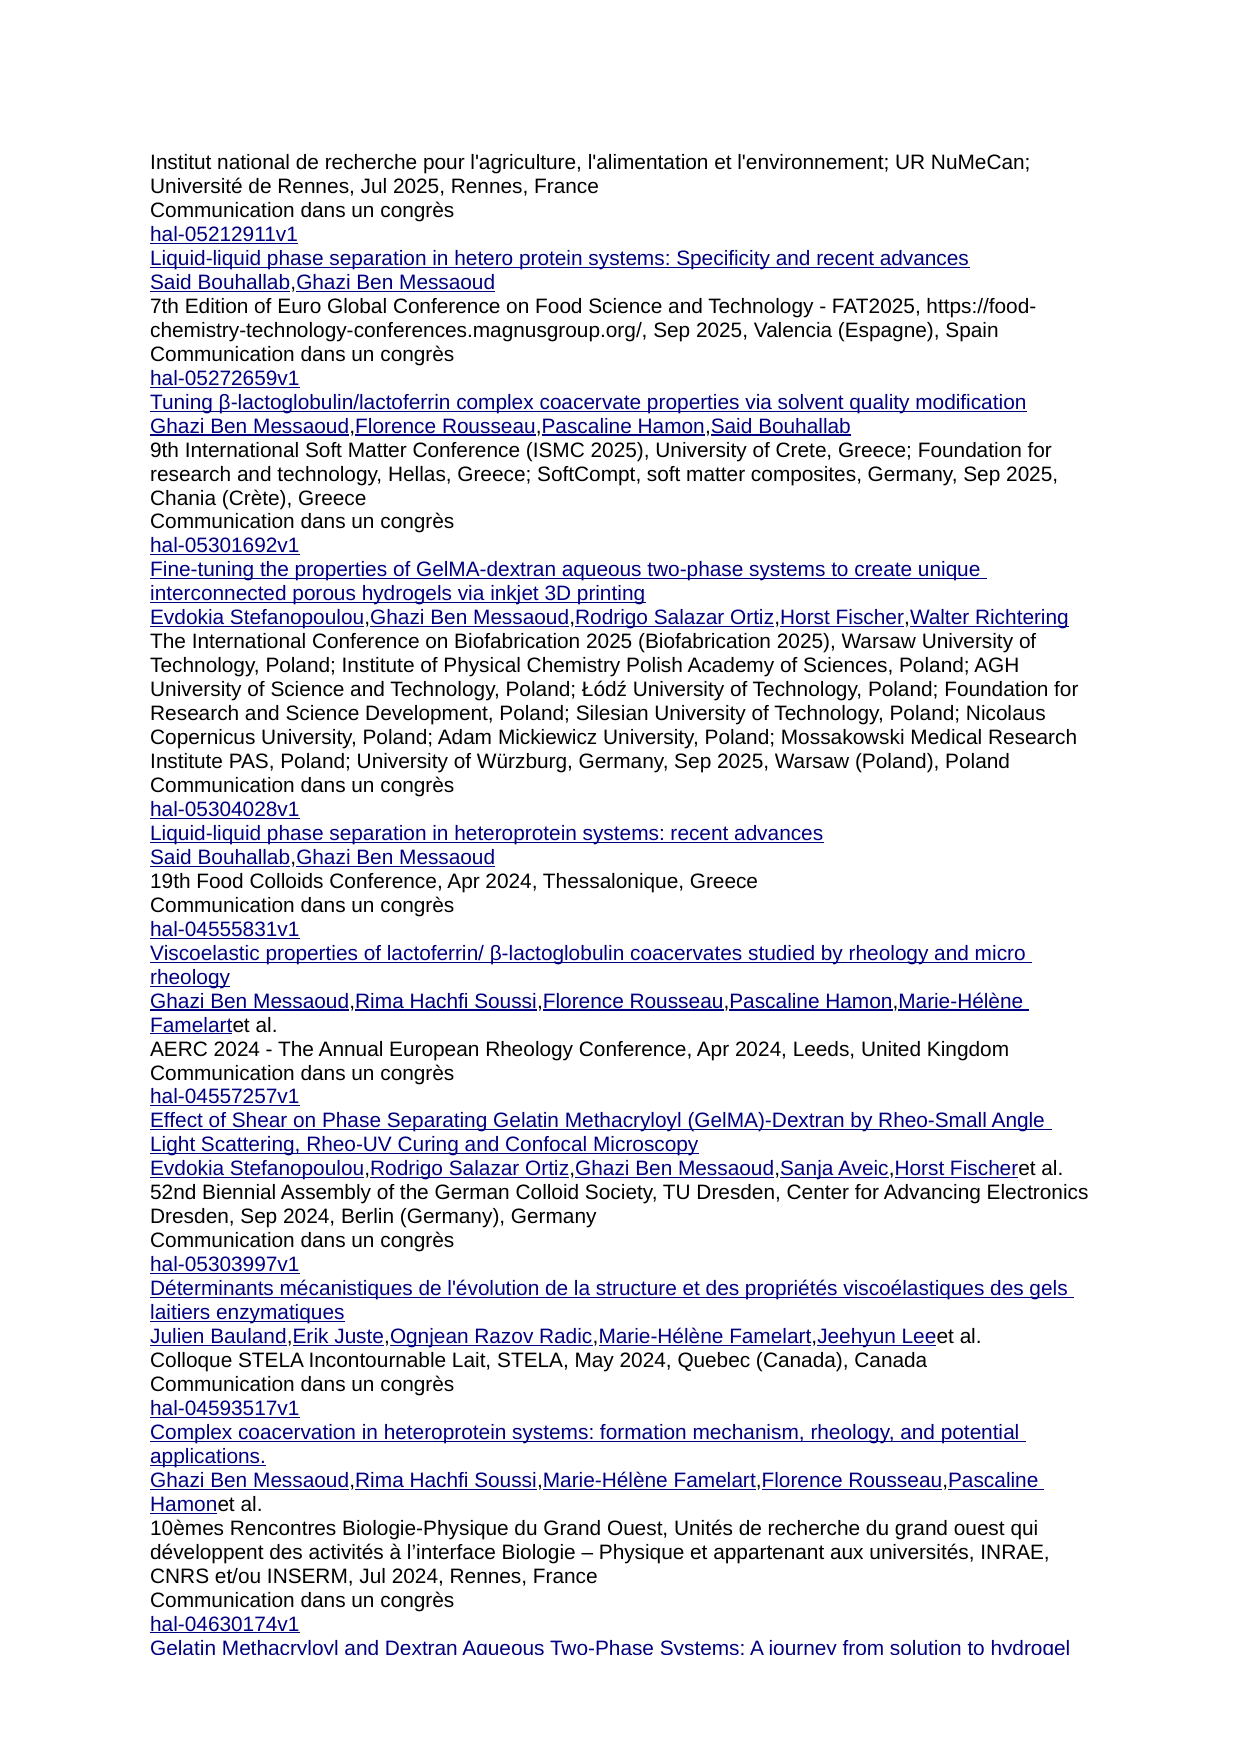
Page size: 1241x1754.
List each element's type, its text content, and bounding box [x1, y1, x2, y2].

table_cell Viscoelastic properties of lactoferrin/ β-lactoglobulin coacervates studied by rheology and micro rheology Ghazi Ben Messaoud,Rima Hachfi Soussi,Florence Rousseau,Pascaline Hamon,Marie-Hélène Famelartet al. AERC 2024 - The Annual European Rheology Conference, Apr 2024, Leeds, United Kingdom Communication dans un congrès hal-04557257v1 [150, 941, 1090, 1108]
table_cell Liquid-liquid phase separation in heteroprotein systems: recent advances Said Bouhallab,Ghazi Ben Messaoud 19th Food Colloids Conference, Apr 2024, Thessalonique, Greece Communication dans un congrès hal-04555831v1 [150, 821, 1090, 941]
table_cell Institut national de recherche pour l'agriculture, l'alimentation et l'environnement; UR NuMeCan; Université de Rennes, Jul 2025, Rennes, France Communication dans un congrès hal-05212911v1 [150, 150, 1090, 246]
table_cell Tuning β-lactoglobulin/lactoferrin complex coacervate properties via solvent quality modification Ghazi Ben Messaoud,Florence Rousseau,Pascaline Hamon,Said Bouhallab 9th International Soft Matter Conference (ISMC 2025), University of Crete, Greece; Foundation for research and technology, Hellas, Greece; SoftCompt, soft matter composites, Germany, Sep 2025, Chania (Crète), Greece Communication dans un congrès hal-05301692v1 [150, 390, 1090, 557]
table_cell Complex coacervation in heteroprotein systems: formation mechanism, rheology, and potential applications. Ghazi Ben Messaoud,Rima Hachfi Soussi,Marie-Hélène Famelart,Florence Rousseau,Pascaline Hamonet al. 10èmes Rencontres Biologie-Physique du Grand Ouest, Unités de recherche du grand ouest qui développent des activités à l’interface Biologie – Physique et appartenant aux universités, INRAE, CNRS et/ou INSERM, Jul 2024, Rennes, France Communication dans un congrès hal-04630174v1 [150, 1420, 1090, 1635]
table_cell Liquid-liquid phase separation in hetero protein systems: Specificity and recent advances Said Bouhallab,Ghazi Ben Messaoud 7th Edition of Euro Global Conference on Food Science and Technology - FAT2025, https://food-chemistry-technology-conferences.magnusgroup.org/, Sep 2025, Valencia (Espagne), Spain Communication dans un congrès hal-05272659v1 [150, 246, 1090, 389]
table_cell Déterminants mécanistiques de l'évolution de la structure et des propriétés viscoélastiques des gels laitiers enzymatiques Julien Bauland,Erik Juste,Ognjean Razov Radic,Marie-Hélène Famelart,Jeehyun Leeet al. Colloque STELA Incontournable Lait, STELA, May 2024, Quebec (Canada), Canada Communication dans un congrès hal-04593517v1 [150, 1276, 1090, 1420]
table_cell Effect of Shear on Phase Separating Gelatin Methacryloyl (GelMA)-Dextran by Rheo-Small Angle Light Scattering, Rheo-UV Curing and Confocal Microscopy Evdokia Stefanopoulou,Rodrigo Salazar Ortiz,Ghazi Ben Messaoud,Sanja Aveic,Horst Fischeret al. 52nd Biennial Assembly of the German Colloid Society, TU Dresden, Center for Advancing Electronics Dresden, Sep 2024, Berlin (Germany), Germany Communication dans un congrès hal-05303997v1 [150, 1108, 1090, 1276]
table_cell Fine-tuning the properties of GelMA-dextran aqueous two-phase systems to create unique interconnected porous hydrogels via inkjet 3D printing Evdokia Stefanopoulou,Ghazi Ben Messaoud,Rodrigo Salazar Ortiz,Horst Fischer,Walter Richtering The International Conference on Biofabrication 2025 (Biofabrication 2025), Warsaw University of Technology, Poland; Institute of Physical Chemistry Polish Academy of Sciences, Poland; AGH University of Science and Technology, Poland; Łódź University of Technology, Poland; Foundation for Research and Science Development, Poland; Silesian University of Technology, Poland; Nicolaus Copernicus University, Poland; Adam Mickiewicz University, Poland; Mossakowski Medical Research Institute PAS, Poland; University of Würzburg, Germany, Sep 2025, Warsaw (Poland), Poland Communication dans un congrès hal-05304028v1 [150, 557, 1090, 821]
table_cell Gelatin Methacryloyl and Dextran Aqueous Two-Phase Systems: A journey from solution to hydrogel [150, 1635, 1090, 1655]
